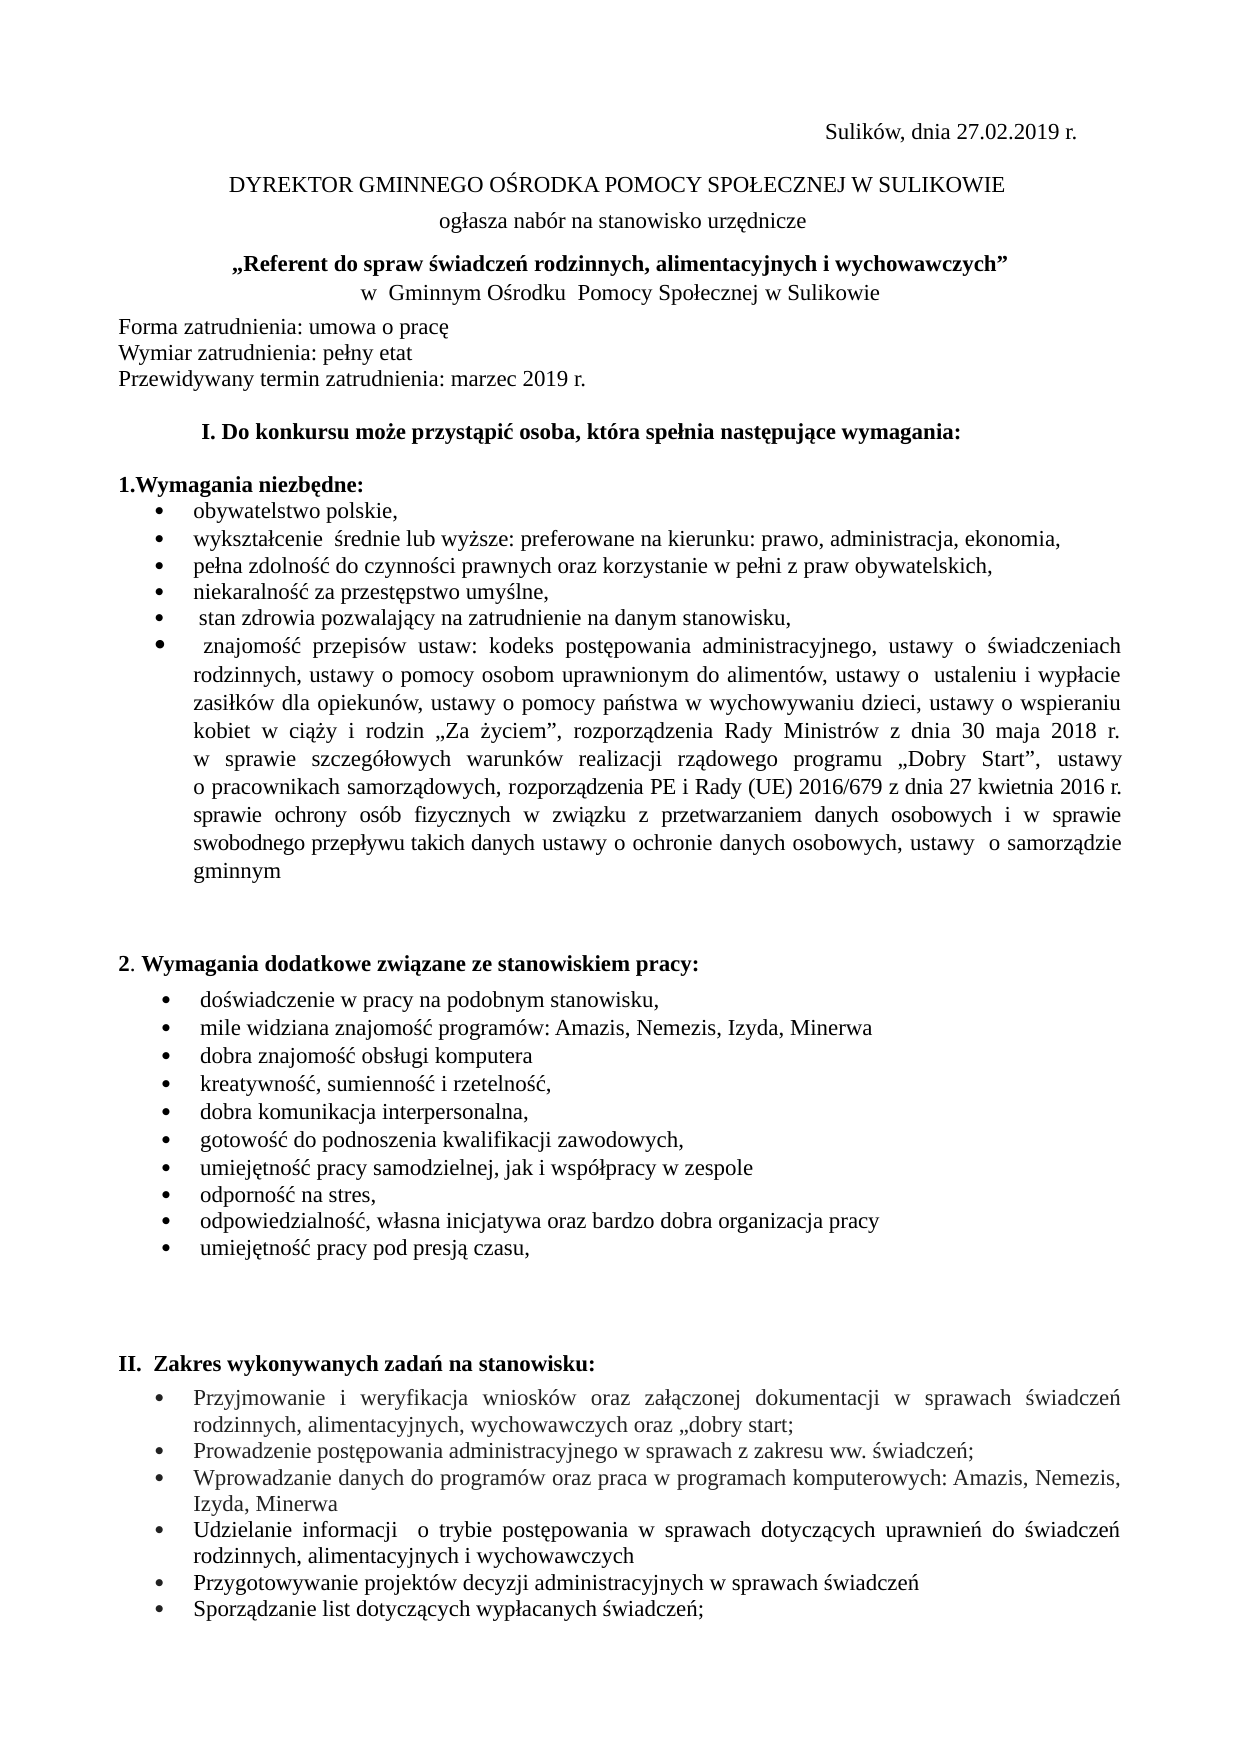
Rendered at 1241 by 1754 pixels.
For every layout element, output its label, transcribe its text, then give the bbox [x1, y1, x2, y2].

list Udzielanie informacji o trybie postępowania w sprawach dotyczących uprawnień do świadczeń rodzinnych, alimentacyjnych i wychowawczych [156, 1516, 1122, 1569]
list pełna zdolność do czynności prawnych oraz korzystanie w pełni z praw obywatelskich, [156, 552, 1122, 578]
list umiejętność pracy pod presją czasu, [162, 1233, 1122, 1260]
list wykształcenie średnie lub wyższe: preferowane na kierunku: prawo, administracja, ekonomia, [156, 524, 1122, 552]
text 2. Wymagania dodatkowe związane ze stanowiskiem pracy: [118, 948, 1122, 976]
list obywatelstwo polskie, [156, 497, 1122, 524]
text ogłasza nabór na stanowisko urzędnicze [118, 205, 1122, 233]
list Prowadzenie postępowania administracyjnego w sprawach z zakresu ww. świadczeń; [156, 1437, 1122, 1463]
list doświadczenie w pracy na podobnym stanowisku, [162, 984, 1122, 1012]
text 1.Wymagania niezbędne: [118, 471, 1122, 497]
list mile widziana znajomość programów: Amazis, Nemezis, Izyda, Minerwa [162, 1012, 1122, 1040]
list Przygotowywanie projektów decyzji administracyjnych w sprawach świadczeń [156, 1569, 1122, 1595]
list odporność na stres, [162, 1181, 1122, 1207]
text Wymiar zatrudnienia: pełny etat [118, 339, 1122, 366]
list odpowiedzialność, własna inicjatywa oraz bardzo dobra organizacja pracy [162, 1207, 1122, 1233]
list umiejętność pracy samodzielnej, jak i współpracy w zespole [162, 1153, 1122, 1181]
list I. Do konkursu może przystąpić osoba, która spełnia następujące wymagania: [126, 418, 1122, 444]
text „Referent do spraw świadczeń rodzinnych, alimentacyjnych i wychowawczych” w Gminnym Ośrodku Pomocy Społecznej w Sulikowie [118, 249, 1122, 305]
list gotowość do podnoszenia kwalifikacji zawodowych, [162, 1124, 1122, 1153]
list znajomość przepisów ustaw: kodeks postępowania administracyjnego, ustawy o świadczeniach rodzinnych, ustawy o pomocy osobom uprawnionym do alimentów, ustawy o ustaleniu i wypłacie zasiłków dla opiekunów, ustawy o pomocy państwa w wychowywaniu dzieci, ustawy o wspieraniu kobiet w ciąży i rodzin „Za życiem”, rozporządzenia Rady Ministrów z dnia 30 maja 2018 r. w sprawie szczegółowych warunków realizacji rządowego programu „Dobry Start”, ustawy o pracownikach samorządowych, rozporządzenia PE i Rady (UE) 2016/679 z dnia 27 kwietnia 2016 r. sprawie ochrony osób fizycznych w związku z przetwarzaniem danych osobowych i w sprawie swobodnego przepływu takich danych ustawy o ochronie danych osobowych, ustawy o samorządzie gminnym [156, 631, 1122, 884]
list Wprowadzanie danych do programów oraz praca w programach komputerowych: Amazis, Nemezis, Izyda, Minerwa [156, 1463, 1122, 1516]
text Sulików, dnia 27.02.2019 r. [118, 118, 1122, 144]
text Przewidywany termin zatrudnienia: marzec 2019 r. [118, 366, 1122, 392]
list dobra znajomość obsługi komputera [162, 1040, 1122, 1068]
list kreatywność, sumienność i rzetelność, [162, 1068, 1122, 1096]
list niekaralność za przestępstwo umyślne, [156, 578, 1122, 604]
text DYREKTOR GMINNEGO OŚRODKA POMOCY SPOŁECZNEJ W SULIKOWIE [118, 171, 1122, 197]
list dobra komunikacja interpersonalna, [162, 1096, 1122, 1124]
text II. Zakres wykonywanych zadań na stanowisku: [118, 1348, 1122, 1377]
list Sporządzanie list dotyczących wypłacanych świadczeń; [156, 1595, 1122, 1622]
list stan zdrowia pozwalający na zatrudnienie na danym stanowisku, [156, 604, 1122, 631]
text Forma zatrudnienia: umowa o pracę [118, 313, 1122, 339]
list Przyjmowanie i weryfikacja wniosków oraz załączonej dokumentacji w sprawach świadczeń rodzinnych, alimentacyjnych, wychowawczych oraz „dobry start; [156, 1384, 1122, 1437]
